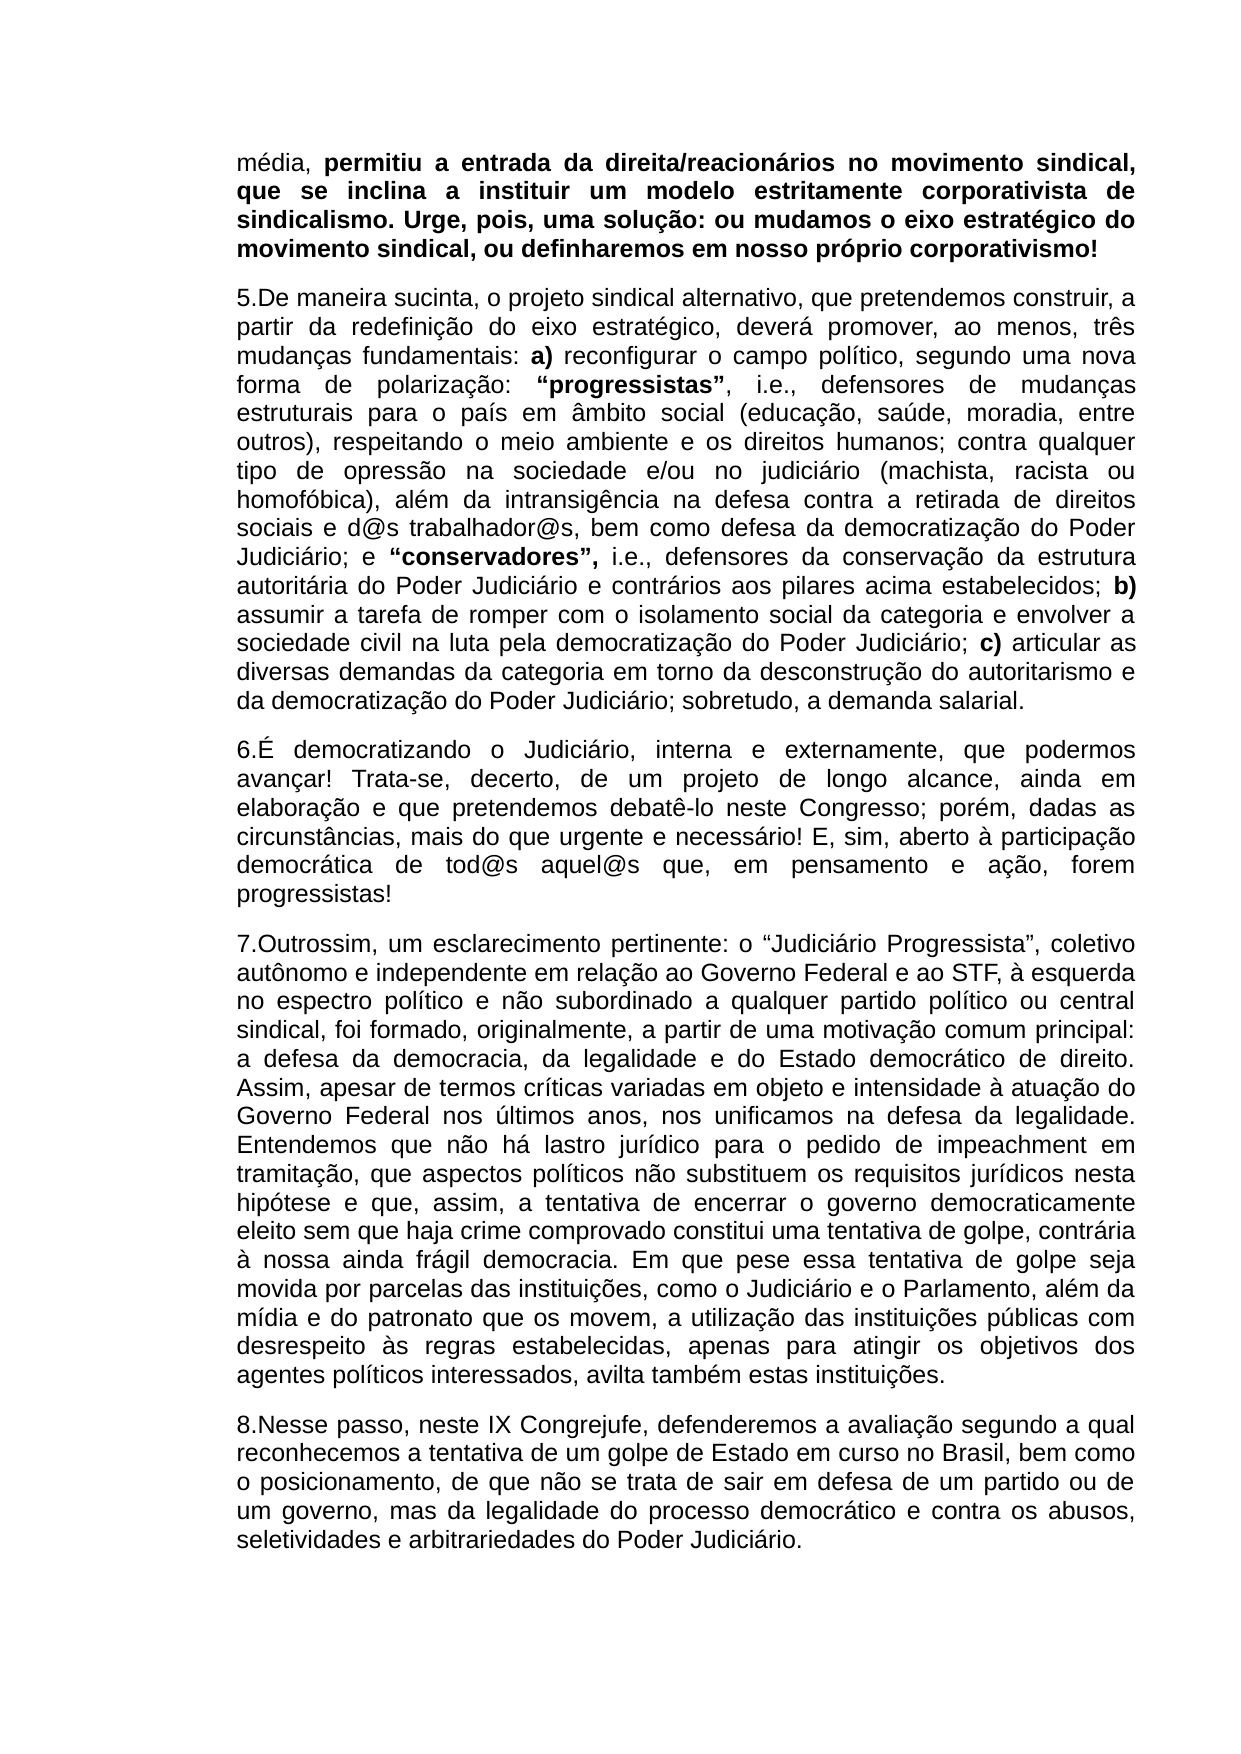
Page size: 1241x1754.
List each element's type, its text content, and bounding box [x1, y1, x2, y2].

list Outrossim, um esclarecimento pertinente: o “Judiciário Progressista”, coletivo autônomo e independente em relação ao Governo Federal e ao STF, à esquerda no espectro político e não subordinado a qualquer partido político ou central sindical, foi formado, originalmente, a partir de uma motivação comum principal: a defesa da democracia, da legalidade e do Estado democrático de direito. Assim, apesar de termos críticas variadas em objeto e intensidade à atuação do Governo Federal nos últimos anos, nos unificamos na defesa da legalidade. Entendemos que não há lastro jurídico para o pedido de impeachment em tramitação, que aspectos políticos não substituem os requisitos jurídicos nesta hipótese e que, assim, a tentativa de encerrar o governo democraticamente eleito sem que haja crime comprovado constitui uma tentativa de golpe, contrária à nossa ainda frágil democracia. Em que pese essa tentativa de golpe seja movida por parcelas das instituições, como o Judiciário e o Parlamento, além da mídia e do patronato que os movem, a utilização das instituições públicas com desrespeito às regras estabelecidas, apenas para atingir os objetivos dos agentes políticos interessados, avilta também estas instituições. [236, 929, 1137, 1389]
list Nesse passo, neste IX Congrejufe, defenderemos a avaliação segundo a qual reconhecemos a tentativa de um golpe de Estado em curso no Brasil, bem como o posicionamento, de que não se trata de sair em defesa de um partido ou de um governo, mas da legalidade do processo democrático e contra os abusos, seletividades e arbitrariedades do Poder Judiciário. [236, 1410, 1137, 1553]
list É democratizando o Judiciário, interna e externamente, que podermos avançar! Trata-se, decerto, de um projeto de longo alcance, ainda em elaboração e que pretendemos debatê-lo neste Congresso; porém, dadas as circunstâncias, mais do que urgente e necessário! E, sim, aberto à participação democrática de tod@s aquel@s que, em pensamento e ação, forem progressistas! [236, 736, 1137, 908]
list média, permitiu a entrada da direita/reacionários no movimento sindical, que se inclina a instituir um modelo estritamente corporativista de sindicalismo. Urge, pois, uma solução: ou mudamos o eixo estratégico do movimento sindical, ou definharemos em nosso próprio corporativismo! [236, 148, 1137, 263]
list De maneira sucinta, o projeto sindical alternativo, que pretendemos construir, a partir da redefinição do eixo estratégico, deverá promover, ao menos, três mudanças fundamentais: a) reconfigurar o campo político, segundo uma nova forma de polarização: “progressistas”, i.e., defensores de mudanças estruturais para o país em âmbito social (educação, saúde, moradia, entre outros), respeitando o meio ambiente e os direitos humanos; contra qualquer tipo de opressão na sociedade e/ou no judiciário (machista, racista ou homofóbica), além da intransigência na defesa contra a retirada de direitos sociais e d@s trabalhador@s, bem como defesa da democratização do Poder Judiciário; e “conservadores”, i.e., defensores da conservação da estrutura autoritária do Poder Judiciário e contrários aos pilares acima estabelecidos; b) assumir a tarefa de romper com o isolamento social da categoria e envolver a sociedade civil na luta pela democratização do Poder Judiciário; c) articular as diversas demandas da categoria em torno da desconstrução do autoritarismo e da democratização do Poder Judiciário; sobretudo, a demanda salarial. [236, 283, 1137, 715]
